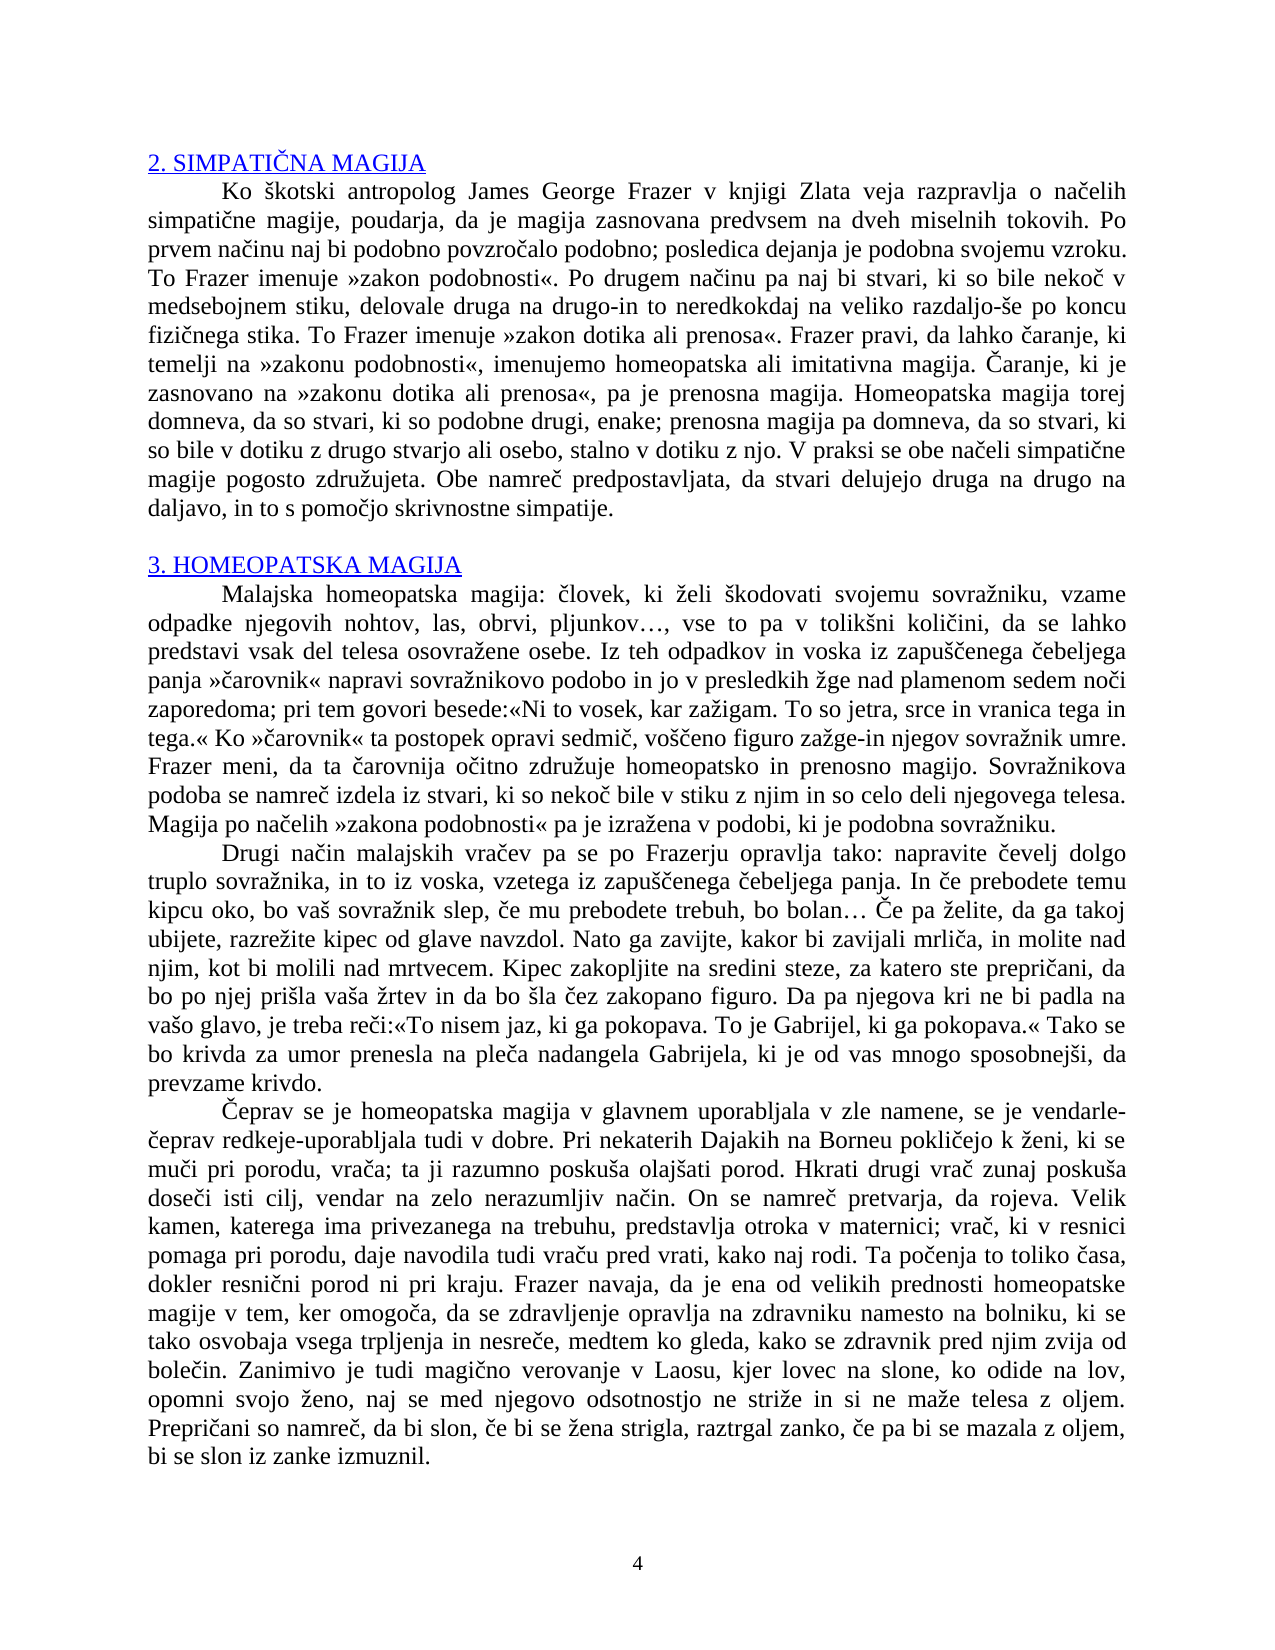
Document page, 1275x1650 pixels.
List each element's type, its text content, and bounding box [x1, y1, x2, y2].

text Drugi način malajskih vračev pa se po Frazerju opravlja tako: napravite čevelj dolgo truplo sovražnika, in to iz voska, vzetega iz zapuščenega čebeljega panja. In če prebodete temu kipcu oko, bo vaš sovražnik slep, če mu prebodete trebuh, bo bolan… Če pa želite, da ga takoj ubijete, razrežite kipec od glave navzdol. Nato ga zavijte, kakor bi zavijali mrliča, in molite nad njim, kot bi molili nad mrtvecem. Kipec zakopljite na sredini steze, za katero ste prepričani, da bo po njej prišla vaša žrtev in da bo šla čez zakopano figuro. Da pa njegova kri ne bi padla na vašo glavo, je treba reči:«To nisem jaz, ki ga pokopava. To je Gabrijel, ki ga pokopava.« Tako se bo krivda za umor prenesla na pleča nadangela Gabrijela, ki je od vas mnogo sposobnejši, da prevzame krivdo. [148, 838, 1127, 1096]
subtitle 3. HOMEOPATSKA MAGIJA [148, 550, 1127, 579]
text Ko škotski antropolog James George Frazer v knjigi Zlata veja razpravlja o načelih simpatične magije, poudarja, da je magija zasnovana predvsem na dveh miselnih tokovih. Po prvem načinu naj bi podobno povzročalo podobno; posledica dejanja je podobna svojemu vzroku. To Frazer imenuje »zakon podobnosti«. Po drugem načinu pa naj bi stvari, ki so bile nekoč v medsebojnem stiku, delovale druga na drugo-in to neredkokdaj na veliko razdaljo-še po koncu fizičnega stika. To Frazer imenuje »zakon dotika ali prenosa«. Frazer pravi, da lahko čaranje, ki temelji na »zakonu podobnosti«, imenujemo homeopatska ali imitativna magija. Čaranje, ki je zasnovano na »zakonu dotika ali prenosa«, pa je prenosna magija. Homeopatska magija torej domneva, da so stvari, ki so podobne drugi, enake; prenosna magija pa domneva, da so stvari, ki so bile v dotiku z drugo stvarjo ali osebo, stalno v dotiku z njo. V praksi se obe načeli simpatične magije pogosto združujeta. Obe namreč predpostavljata, da stvari delujejo druga na drugo na daljavo, in to s pomočjo skrivnostne simpatije. [148, 176, 1127, 521]
subtitle 2. SIMPATIČNA MAGIJA [148, 148, 1127, 176]
text Čeprav se je homeopatska magija v glavnem uporabljala v zle namene, se je vendarle-čeprav redkeje-uporabljala tudi v dobre. Pri nekaterih Dajakih na Borneu pokličejo k ženi, ki se muči pri porodu, vrača; ta ji razumno poskuša olajšati porod. Hkrati drugi vrač zunaj poskuša doseči isti cilj, vendar na zelo nerazumljiv način. On se namreč pretvarja, da rojeva. Velik kamen, katerega ima privezanega na trebuhu, predstavlja otroka v maternici; vrač, ki v resnici pomaga pri porodu, daje navodila tudi vraču pred vrati, kako naj rodi. Ta počenja to toliko časa, dokler resnični porod ni pri kraju. Frazer navaja, da je ena od velikih prednosti homeopatske magije v tem, ker omogoča, da se zdravljenje opravlja na zdravniku namesto na bolniku, ki se tako osvobaja vsega trpljenja in nesreče, medtem ko gleda, kako se zdravnik pred njim zvija od bolečin. Zanimivo je tudi magično verovanje v Laosu, kjer lovec na slone, ko odide na lov, opomni svojo ženo, naj se med njegovo odsotnostjo ne striže in si ne maže telesa z oljem. Prepričani so namreč, da bi slon, če bi se žena strigla, raztrgal zanko, če pa bi se mazala z oljem, bi se slon iz zanke izmuznil. [148, 1096, 1127, 1470]
text Malajska homeopatska magija: človek, ki želi škodovati svojemu sovražniku, vzame odpadke njegovih nohtov, las, obrvi, pljunkov…, vse to pa v tolikšni količini, da se lahko predstavi vsak del telesa osovražene osebe. Iz teh odpadkov in voska iz zapuščenega čebeljega panja »čarovnik« napravi sovražnikovo podobo in jo v presledkih žge nad plamenom sedem noči zaporedoma; pri tem govori besede:«Ni to vosek, kar zažigam. To so jetra, srce in vranica tega in tega.« Ko »čarovnik« ta postopek opravi sedmič, voščeno figuro zažge-in njegov sovražnik umre. Frazer meni, da ta čarovnija očitno združuje homeopatsko in prenosno magijo. Sovražnikova podoba se namreč izdela iz stvari, ki so nekoč bile v stiku z njim in so celo deli njegovega telesa. Magija po načelih »zakona podobnosti« pa je izražena v podobi, ki je podobna sovražniku. [148, 579, 1127, 838]
